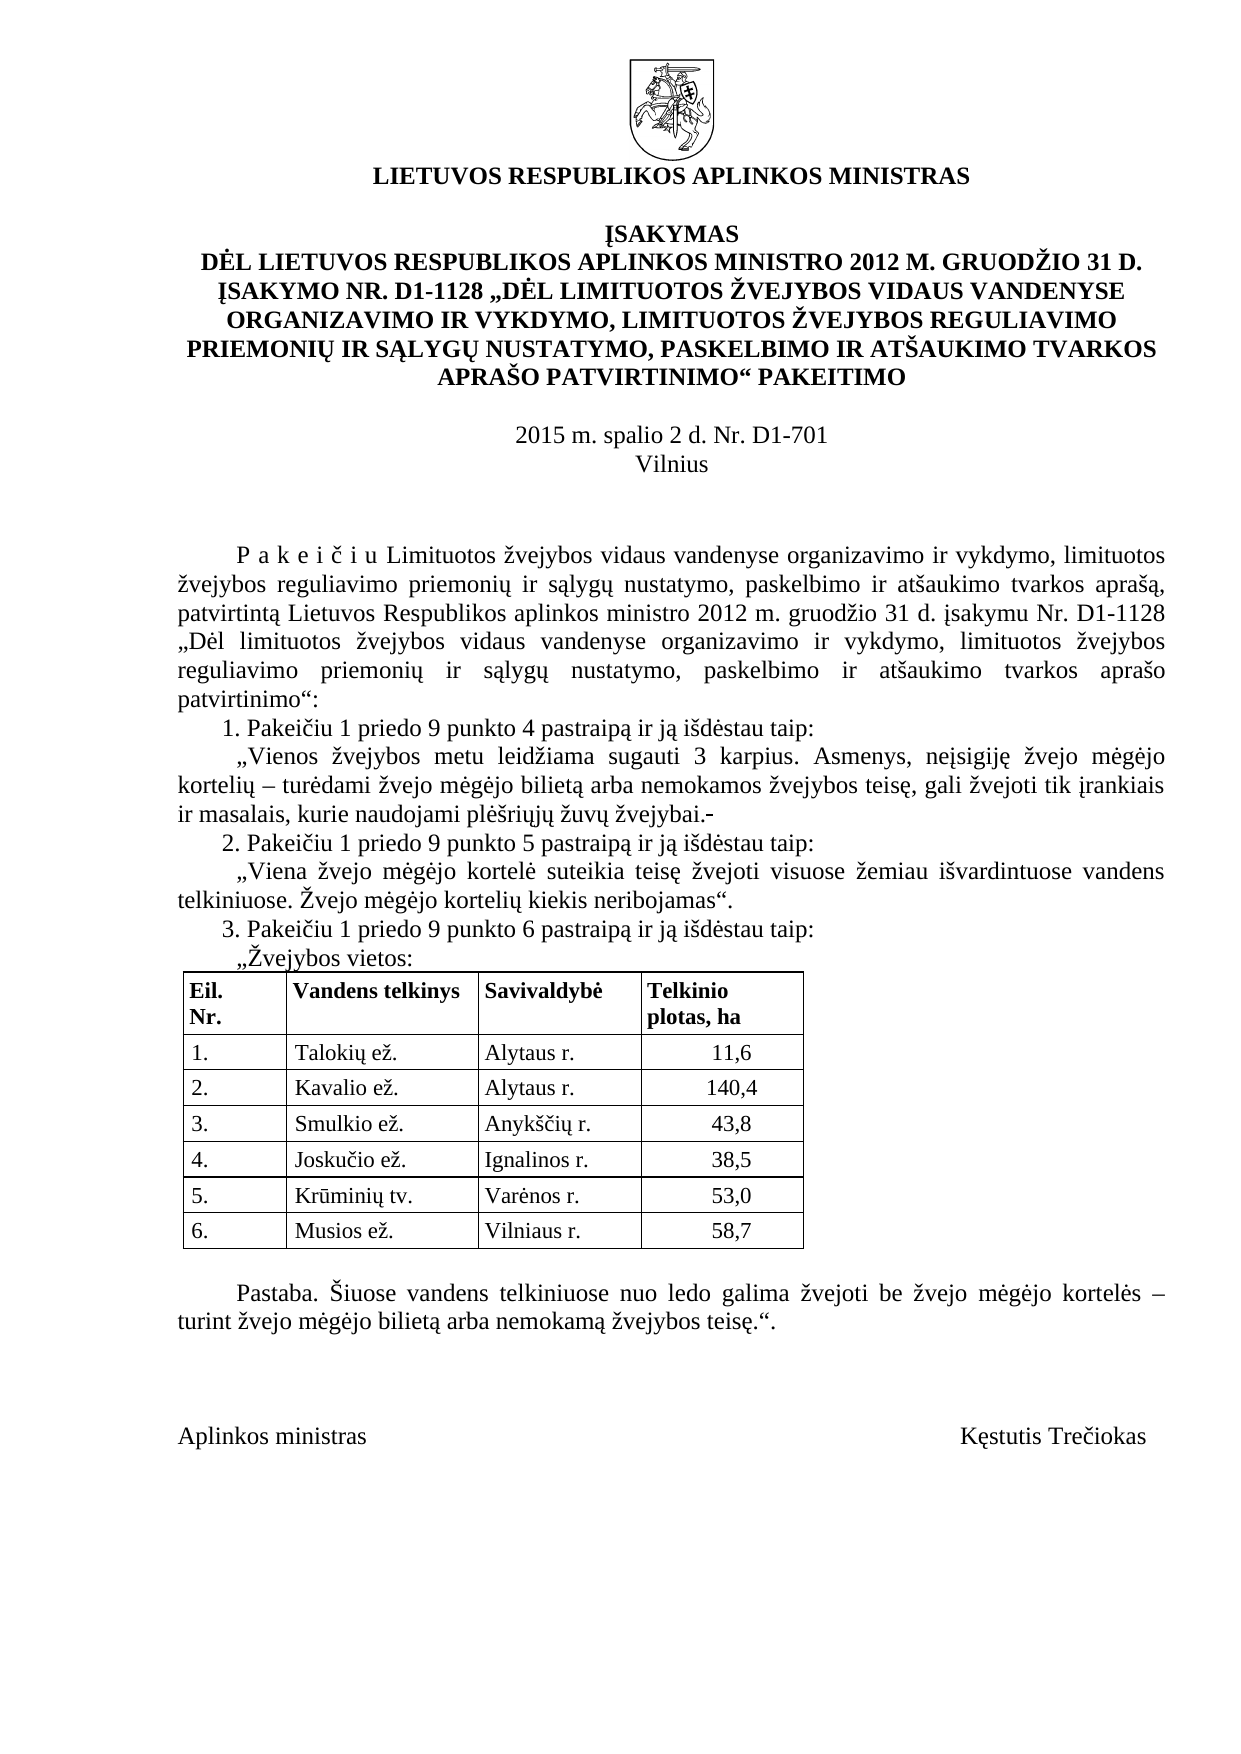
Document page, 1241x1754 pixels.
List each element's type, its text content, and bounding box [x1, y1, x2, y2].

table_cell 1. [184, 1035, 286, 1069]
table_cell 58,7 [642, 1213, 803, 1248]
text DĖL LIETUVOS RESPUBLIKOS APLINKOS MINISTRO 2012 M. GRUODŽIO 31 D. ĮSAKYMO NR. D1-1128 „DĖL LIMITUOTOS ŽVEJYBOS VIDAUS VANDENYSE ORGANIZAVIMO IR VYKDYMO, LIMITUOTOS ŽVEJYBOS REGULIAVIMO PRIEMONIŲ IR SĄLYGŲ NUSTATYMO, PASKELBIMO IR ATŠAUKIMO TVARKOS APRAŠO PATVIRTINIMO“ PAKEITIMO [177, 247, 1166, 391]
table_cell Anykščių r. [479, 1106, 641, 1141]
table_cell 43,8 [642, 1106, 803, 1141]
text Pastaba. Šiuose vandens telkiniuose nuo ledo galima žvejoti be žvejo mėgėjo kortelės – turint žvejo mėgėjo bilietą arba nemokamą žvejybos teisę.“. [177, 1278, 1166, 1335]
text 2. Pakeičiu 1 priedo 9 punkto 5 pastraipą ir ją išdėstau taip: [177, 828, 1166, 856]
table_header Vandens telkinys [287, 973, 478, 1033]
table_cell Joskučio ež. [287, 1142, 478, 1176]
text 3. Pakeičiu 1 priedo 9 punkto 6 pastraipą ir ją išdėstau taip: [177, 914, 1166, 943]
text LIETUVOS RESPUBLIKOS APLINKOS MINISTRAS [177, 161, 1166, 190]
text P a k e i č i u Limituotos žvejybos vidaus vandenyse organizavimo ir vykdymo, limituotos žvejybos reguliavimo priemonių ir sąlygų nustatymo, paskelbimo ir atšaukimo tvarkos aprašą, patvirtintą Lietuvos Respublikos aplinkos ministro 2012 m. gruodžio 31 d. įsakymu Nr. D1-1128 „Dėl limituotos žvejybos vidaus vandenyse organizavimo ir vykdymo, limituotos žvejybos reguliavimo priemonių ir sąlygų nustatymo, paskelbimo ir atšaukimo tvarkos aprašo patvirtinimo“: [177, 540, 1166, 713]
table_cell 38,5 [642, 1142, 803, 1176]
table_cell Vilniaus r. [479, 1213, 641, 1248]
table_cell 4. [184, 1142, 286, 1176]
text 2015 m. spalio 2 d. Nr. D1-701 [177, 420, 1166, 449]
table_cell 3. [184, 1106, 286, 1141]
text ĮSAKYMAS [177, 219, 1166, 247]
table_header Eil. Nr. [184, 973, 286, 1033]
table_cell 6. [184, 1213, 286, 1248]
text Aplinkos ministras Kęstutis Trečiokas [177, 1421, 1163, 1450]
text „Vienos žvejybos metu leidžiama sugauti 3 karpius. Asmenys, neįsigiję žvejo mėgėjo kortelių – turėdami žvejo mėgėjo bilietą arba nemokamos žvejybos teisę, gali žvejoti tik įrankiais ir masalais, kurie naudojami plėšriųjų žuvų žvejybai. [177, 741, 1166, 828]
table_cell Alytaus r. [479, 1035, 641, 1069]
table_cell Musios ež. [287, 1213, 478, 1248]
table_cell 140,4 [642, 1070, 803, 1105]
text Vilnius [177, 449, 1166, 477]
table_cell Talokių ež. [287, 1035, 478, 1069]
table_cell 53,0 [642, 1178, 803, 1212]
table_cell 5. [184, 1178, 286, 1212]
table_header Savivaldybė [479, 973, 641, 1033]
table_cell Alytaus r. [479, 1070, 641, 1105]
table_cell 2. [184, 1070, 286, 1105]
text 1. Pakeičiu 1 priedo 9 punkto 4 pastraipą ir ją išdėstau taip: [177, 713, 1166, 741]
text „Viena žvejo mėgėjo kortelė suteikia teisę žvejoti visuose žemiau išvardintuose vandens telkiniuose. Žvejo mėgėjo kortelių kiekis neribojamas“. [177, 856, 1166, 914]
table_cell Smulkio ež. [287, 1106, 478, 1141]
table_cell 11,6 [642, 1035, 803, 1069]
table_cell Kavalio ež. [287, 1070, 478, 1105]
table_cell Varėnos r. [479, 1178, 641, 1212]
table_cell Krūminių tv. [287, 1178, 478, 1212]
table_header Telkinio plotas, ha [642, 973, 803, 1033]
text „Žvejybos vietos: [177, 943, 1166, 971]
table_cell Ignalinos r. [479, 1142, 641, 1176]
